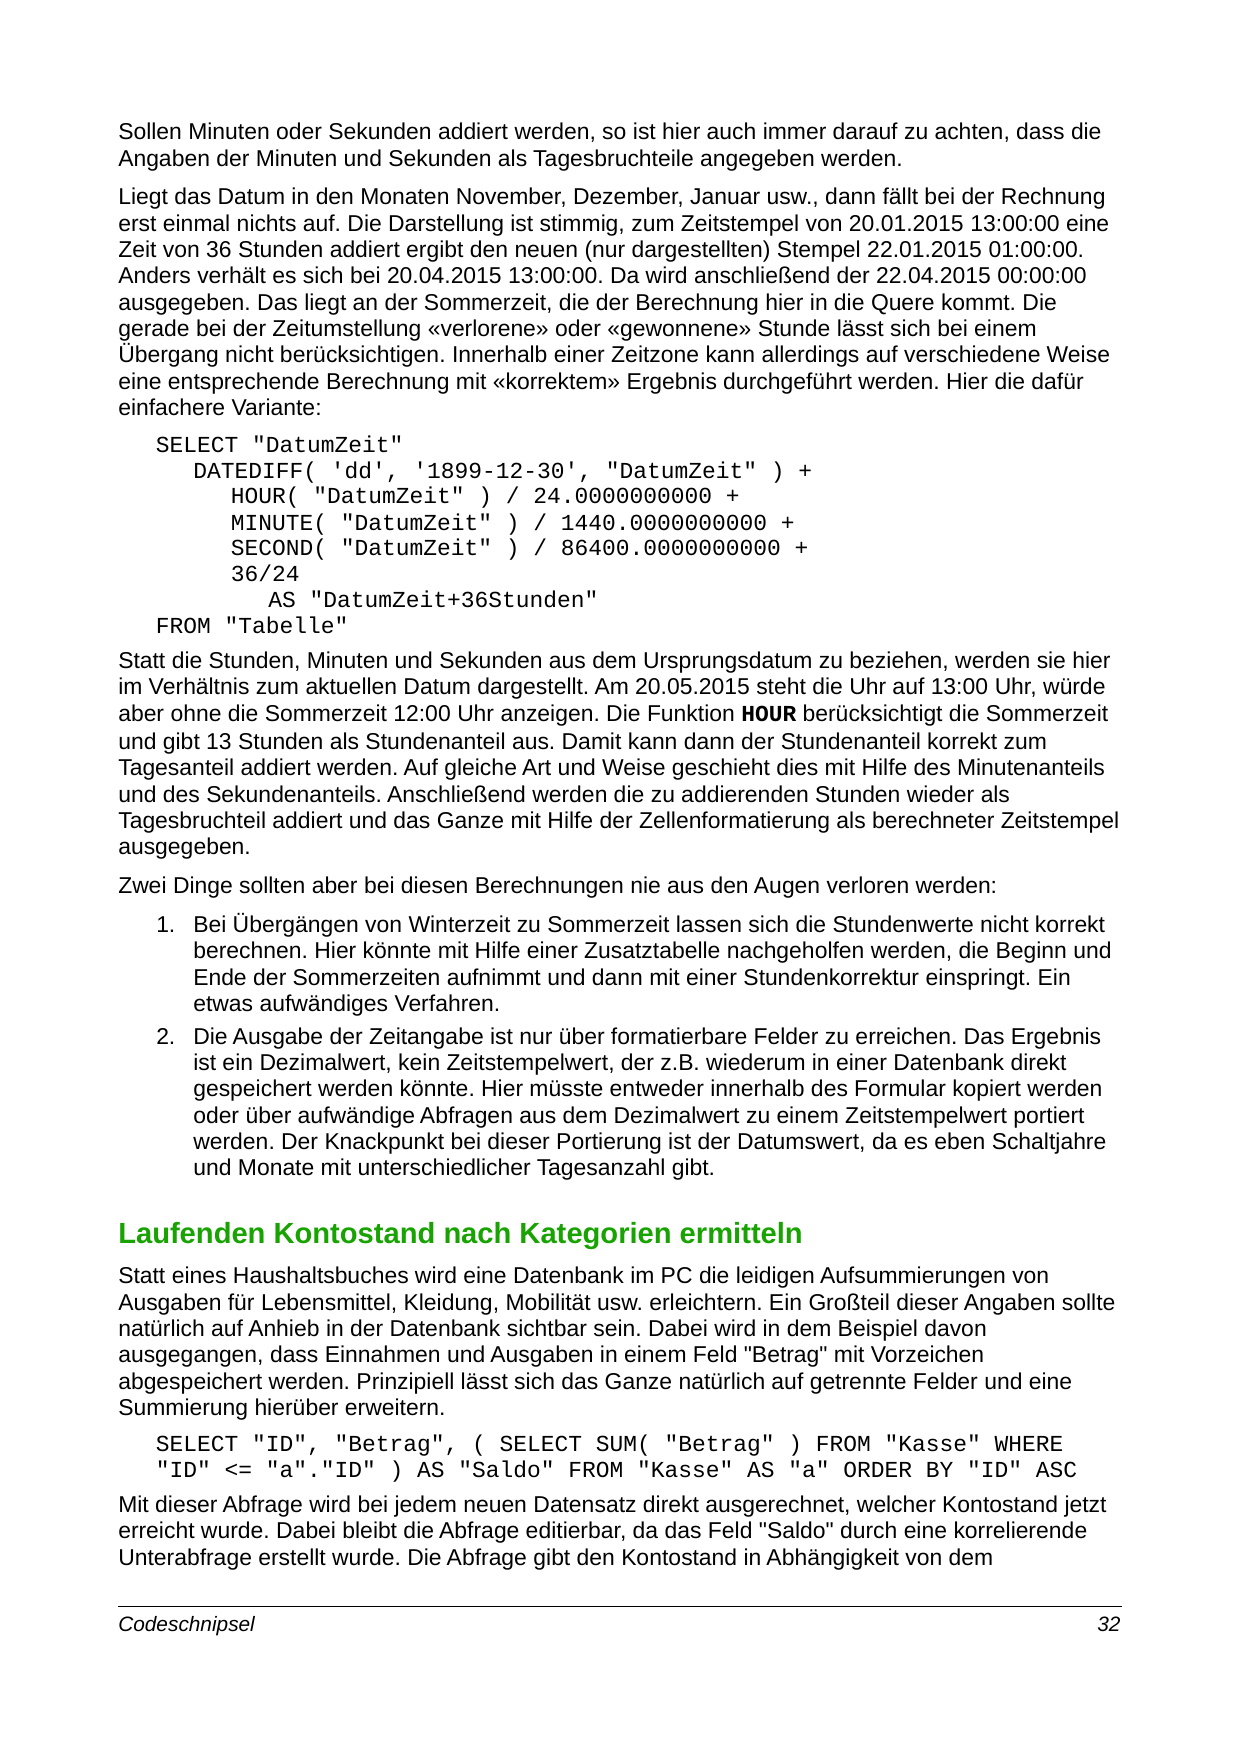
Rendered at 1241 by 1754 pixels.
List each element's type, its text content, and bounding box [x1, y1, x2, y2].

text Zwei Dinge sollten aber bei diesen Berechnungen nie aus den Augen verloren werden: [118, 872, 1122, 898]
text Sollen Minuten oder Sekunden addiert werden, so ist hier auch immer darauf zu achten, dass die Angaben der Minuten und Sekunden als Tagesbruchteile angegeben werden. [118, 118, 1122, 171]
text Mit dieser Abfrage wird bei jedem neuen Datensatz direkt ausgerechnet, welcher Kontostand jetzt erreicht wurde. Dabei bleibt die Abfrage editierbar, da das Feld "Saldo" durch eine korrelierende Unterabfrage erstellt wurde. Die Abfrage gibt den Kontostand in Abhängigkeit von dem [118, 1491, 1122, 1570]
text AS "DatumZeit+36Stunden" [156, 589, 1122, 614]
text Liegt das Datum in den Monaten November, Dezember, Januar usw., dann fällt bei der Rechnung erst einmal nichts auf. Die Darstellung ist stimmig, zum Zeitstempel von 20.01.2015 13:00:00 eine Zeit von 36 Stunden addiert ergibt den neuen (nur dargestellten) Stempel 22.01.2015 01:00:00. Anders verhält es sich bei 20.04.2015 13:00:00. Da wird anschließend der 22.04.2015 00:00:00 ausgegeben. Das liegt an der Sommerzeit, die der Berechnung hier in die Quere kommt. Die gerade bei der Zeitumstellung «verlorene» oder «gewonnene» Stunde lässt sich bei einem Übergang nicht berücksichtigen. Innerhalb einer Zeitzone kann allerdings auf verschiedene Weise eine entsprechende Berechnung mit «korrektem» Ergebnis durchgeführt werden. Hier die dafür einfachere Variante: [118, 183, 1122, 421]
list Bei Übergängen von Winterzeit zu Sommerzeit lassen sich die Stundenwerte nicht korrekt berechnen. Hier könnte mit Hilfe einer Zusatztabelle nachgeholfen werden, die Beginn und Ende der Sommerzeiten aufnimmt und dann mit einer Stundenkorrektur einspringt. Ein etwas aufwändiges Verfahren. [156, 911, 1122, 1016]
text SELECT "ID", "Betrag", ( SELECT SUM( "Betrag" ) FROM "Kasse" WHERE "ID" <= "a"."ID" ) AS "Saldo" FROM "Kasse" AS "a" ORDER BY "ID" ASC [156, 1433, 1122, 1485]
text 36/24 [156, 563, 1122, 589]
text SECOND( "DatumZeit" ) / 86400.0000000000 + [156, 537, 1122, 563]
text Statt eines Haushaltsbuches wird eine Datenbank im PC die leidigen Aufsummierungen von Ausgaben für Lebensmittel, Kleidung, Mobilität usw. erleichtern. Ein Großteil dieser Angaben sollte natürlich auf Anhieb in der Datenbank sichtbar sein. Dabei wird in dem Beispiel davon ausgegangen, dass Einnahmen und Ausgaben in einem Feld "Betrag" mit Vorzeichen abgespeichert werden. Prinzipiell lässt sich das Ganze natürlich auf getrennte Felder und eine Summierung hierüber erweitern. [118, 1262, 1122, 1420]
text HOUR( "DatumZeit" ) / 24.0000000000 + [156, 485, 1122, 511]
text FROM "Tabelle" [156, 614, 1122, 641]
text DATEDIFF( 'dd', '1899-12-30', "DatumZeit" ) + [156, 459, 1122, 485]
subtitle Laufenden Kontostand nach Kategorien ermitteln [118, 1216, 1122, 1250]
text SELECT "DatumZeit" [156, 433, 1122, 459]
text MINUTE( "DatumZeit" ) / 1440.0000000000 + [156, 511, 1122, 537]
text Statt die Stunden, Minuten und Sekunden aus dem Ursprungsdatum zu beziehen, werden sie hier im Verhältnis zum aktuellen Datum dargestellt. Am 20.05.2015 steht die Uhr auf 13:00 Uhr, würde aber ohne die Sommerzeit 12:00 Uhr anzeigen. Die Funktion HOUR berücksichtigt die Sommerzeit und gibt 13 Stunden als Stundenanteil aus. Damit kann dann der Stundenanteil korrekt zum Tagesanteil addiert werden. Auf gleiche Art und Weise geschieht dies mit Hilfe des Minutenanteils und des Sekundenanteils. Anschließend werden die zu addierenden Stunden wieder als Tagesbruchteil addiert und das Ganze mit Hilfe der Zellenformatierung als berechneter Zeitstempel ausgegeben. [118, 647, 1122, 859]
list Die Ausgabe der Zeitangabe ist nur über formatierbare Felder zu erreichen. Das Ergebnis ist ein Dezimalwert, kein Zeitstempelwert, der z.B. wiederum in einer Datenbank direkt gespeichert werden könnte. Hier müsste entweder innerhalb des Formular kopiert werden oder über aufwändige Abfragen aus dem Dezimalwert zu einem Zeitstempelwert portiert werden. Der Knackpunkt bei dieser Portierung ist der Datumswert, da es eben Schaltjahre und Monate mit unterschiedlicher Tagesanzahl gibt. [156, 1023, 1122, 1181]
